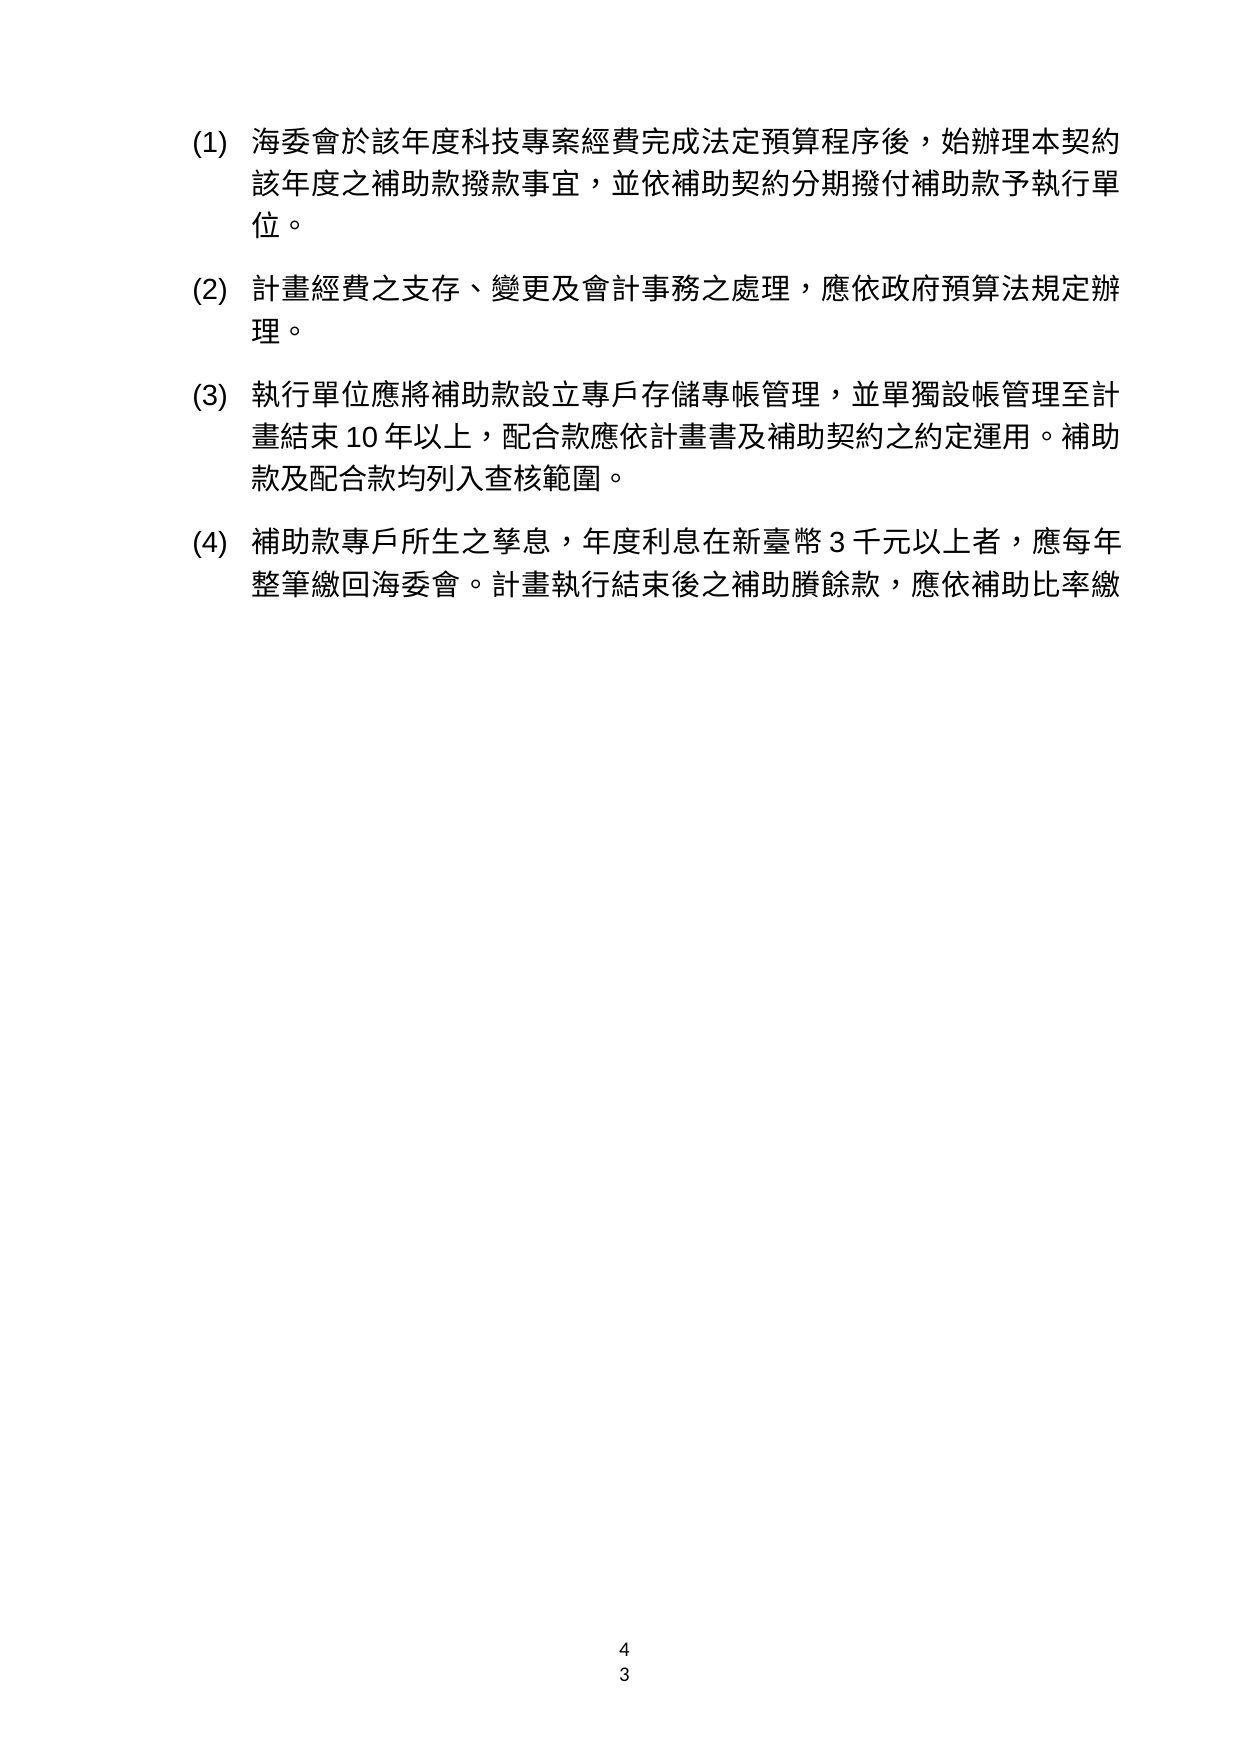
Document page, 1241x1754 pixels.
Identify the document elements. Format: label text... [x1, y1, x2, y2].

list 計畫經費之支存、變更及會計事務之處理，應依政府預算法規定辦理。 [192, 266, 1122, 350]
list 執行單位應將補助款設立專戶存儲專帳管理，並單獨設帳管理至計畫結束10年以上，配合款應依計畫書及補助契約之約定運用。補助款及配合款均列入查核範圍。 [192, 371, 1122, 498]
list 補助款專戶所生之孳息，年度利息在新臺幣3千元以上者，應每年整筆繳回海委會。計畫執行結束後之補助賸餘款，應依補助比率繳 [192, 519, 1122, 603]
list 海委會於該年度科技專案經費完成法定預算程序後，始辦理本契約該年度之補助款撥款事宜，並依補助契約分期撥付補助款予執行單位。 [192, 118, 1122, 245]
